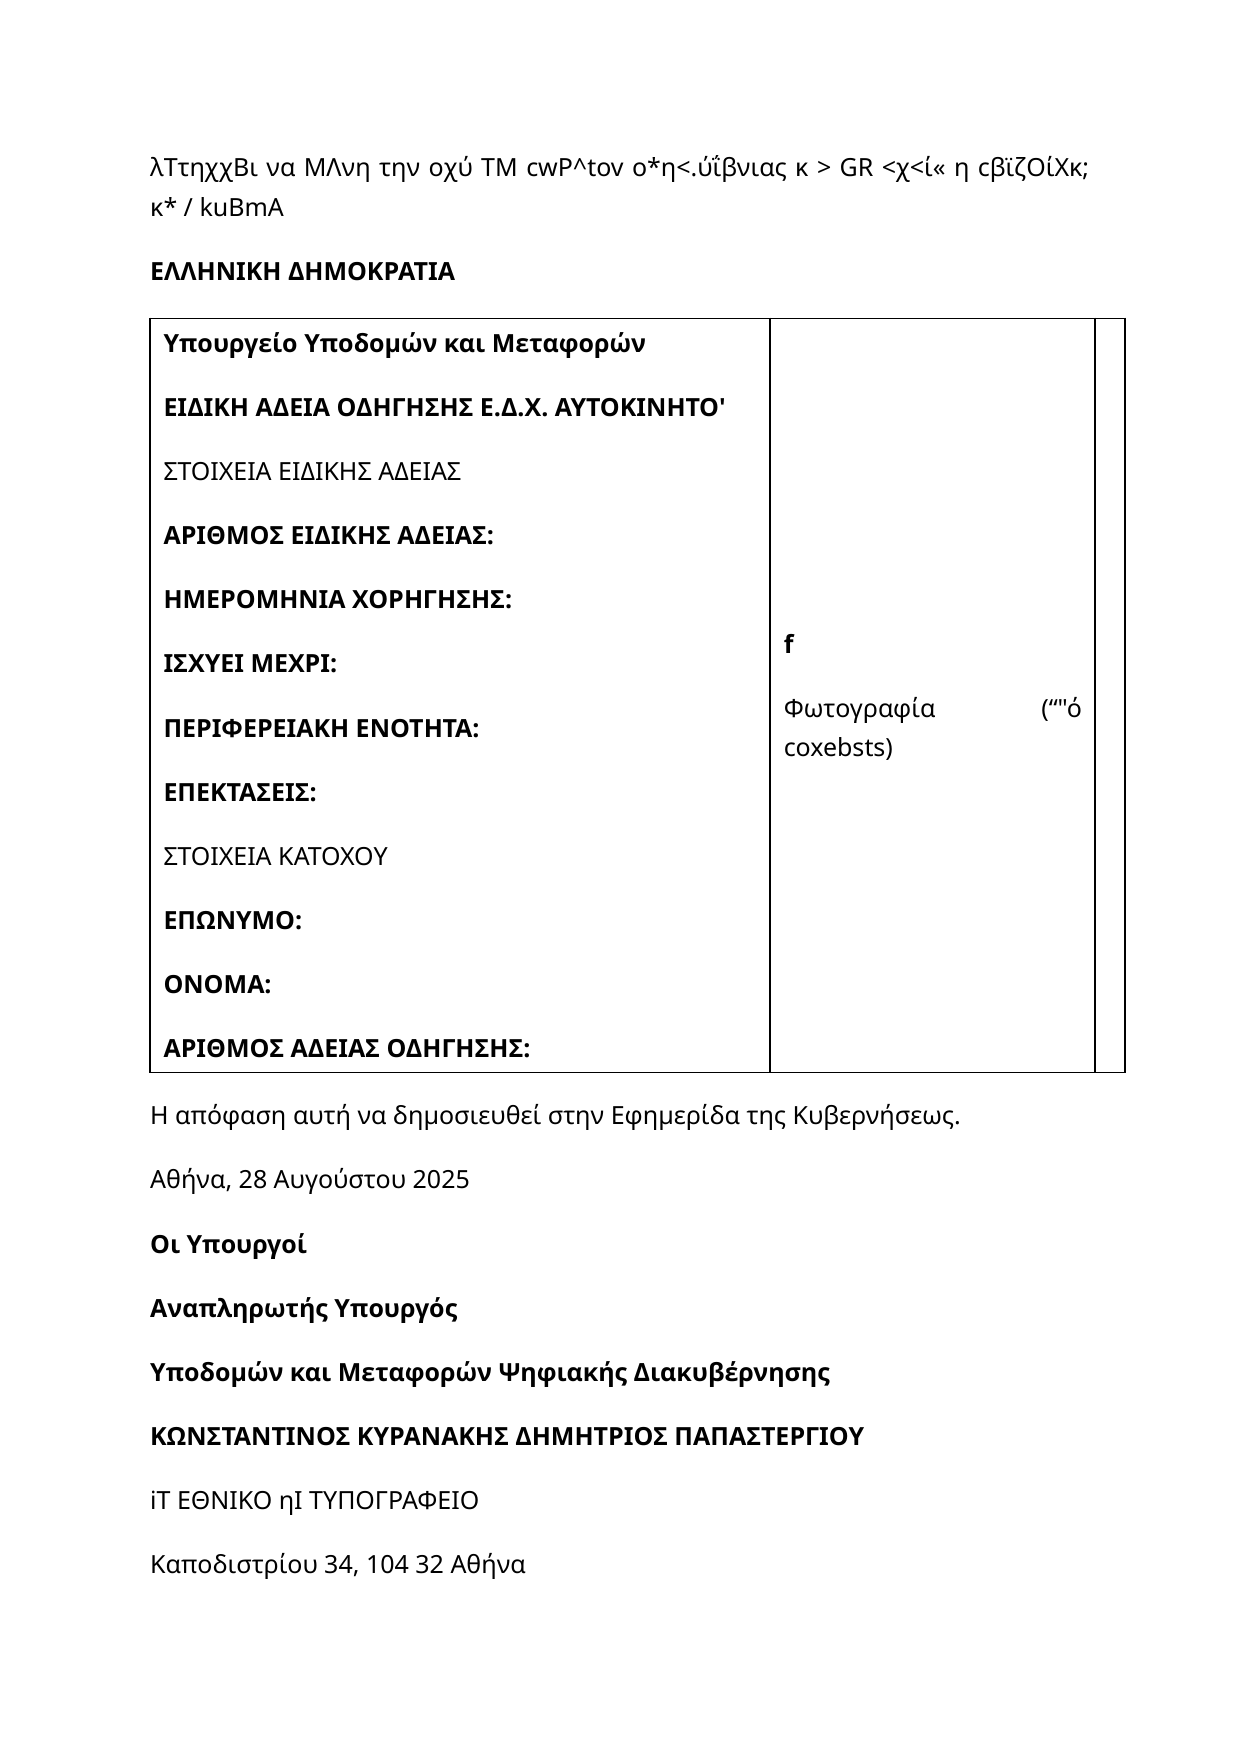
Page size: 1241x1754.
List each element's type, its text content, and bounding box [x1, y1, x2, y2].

text ΚΩΝΣΤΑΝΤΙΝΟΣ ΚΥΡΑΝΑΚΗΣ ΔΗΜΗΤΡΙΟΣ ΠΑΠΑΣΤΕΡΓΙΟΥ [150, 1419, 1090, 1453]
table_header f Φωτογραφία (“"ό coxebsts) [771, 319, 1094, 1071]
text Υποδομών και Μεταφορών Ψηφιακής Διακυβέρνησης [150, 1355, 1090, 1389]
table_header [1096, 319, 1124, 1071]
table_header Υπουργείο Υποδομών και Μεταφορών ΕΙΔΙΚΗ ΑΔΕΙΑ ΟΔΗΓΗΣΗΣ Ε.Δ.Χ. ΑΥΤΟΚΙΝΗΤΟ' ΣΤΟΙΧΕΙΑ ΕΙΔΙΚΗΣ ΑΔΕΙΑΣ ΑΡΙΘΜΟΣ ΕΙΔΙΚΗΣ ΑΔΕΙΑΣ: ΗΜΕΡΟΜΗΝΙΑ ΧΟΡΗΓΗΣΗΣ: ΙΣΧΥΕΙ ΜΕΧΡΙ: ΠΕΡΙΦΕΡΕΙΑΚΗ ΕΝΟΤΗΤΑ: ΕΠΕΚΤΑΣΕΙΣ: ΣΤΟΙΧΕΙΑ ΚΑΤΟΧΟΥ ΕΠΩΝΥΜΟ: ΟΝΟΜΑ: ΑΡΙΘΜΟΣ ΑΔΕΙΑΣ ΟΔΗΓΗΣΗΣ: [151, 319, 769, 1071]
text Η απόφαση αυτή να δημοσιευθεί στην Εφημερίδα της Κυβερνήσεως. [150, 1098, 1090, 1132]
text λΤτηχχΒι να ΜΛνη την οχύ ΤΜ cwP^tov ο*η<.ύΐβνιας κ > GR <χ<ί« η cβϊζΟίΧκ; κ* / kuBmA [150, 150, 1090, 223]
text ΕΛΛΗΝΙΚΗ ΔΗΜΟΚΡΑΤΙΑ [150, 253, 1090, 287]
text Αθήνα, 28 Αυγούστου 2025 [150, 1162, 1090, 1196]
text Καποδιστρίου 34, 104 32 Αθήνα [150, 1547, 1090, 1581]
text Οι Υπουργοί [150, 1226, 1090, 1260]
text iT ΕΘΝΙΚΟ ηΙ ΤΥΠΟΓΡΑΦΕΙΟ [150, 1483, 1090, 1517]
text Αναπληρωτής Υπουργός [150, 1291, 1090, 1324]
